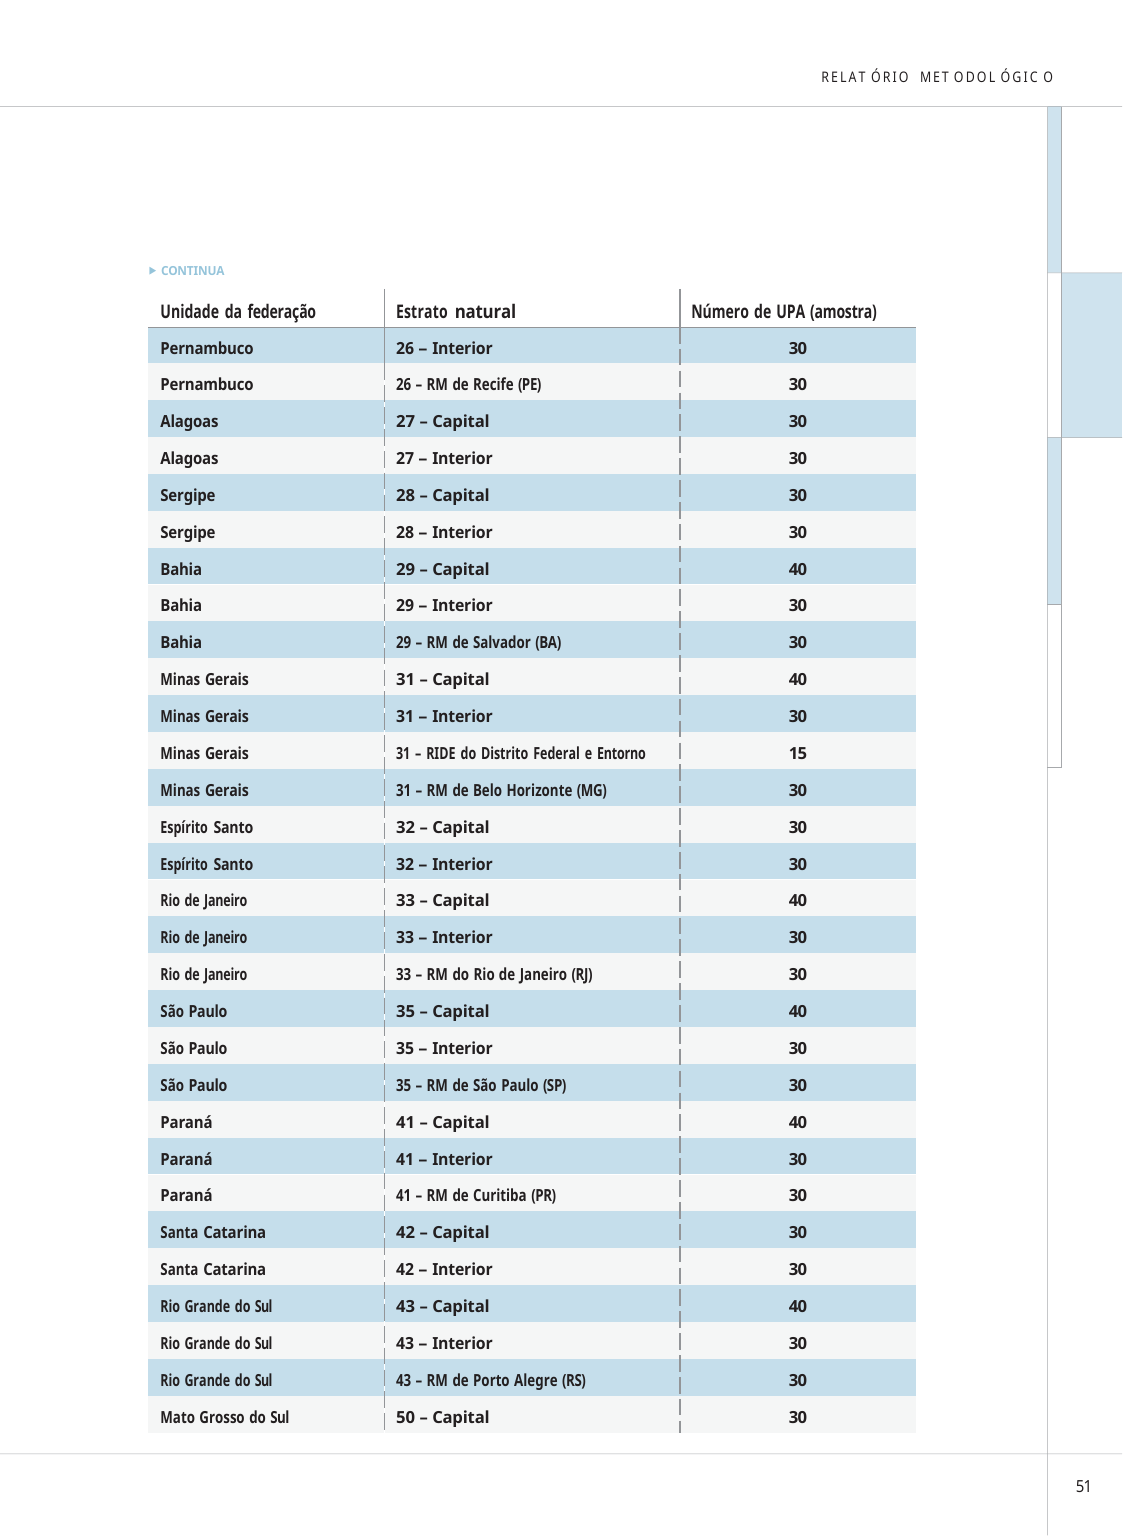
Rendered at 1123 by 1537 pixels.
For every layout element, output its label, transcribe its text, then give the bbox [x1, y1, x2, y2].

table_cell Espírito Santo [148, 843, 384, 879]
table_cell 35 – RM de São Paulo (SP) [385, 1064, 680, 1101]
table_cell 31 – Interior [385, 695, 680, 732]
table_cell 41 – RM de Curitiba (PR) [385, 1175, 680, 1211]
table_cell 26 – RM de Recife (PE) [385, 363, 680, 400]
table_cell Pernambuco [148, 328, 384, 363]
table_cell 30 [680, 400, 916, 437]
table_cell Bahia [148, 548, 384, 584]
table_cell 31 – Capital [385, 658, 680, 695]
table_cell Sergipe [148, 511, 384, 548]
table_cell 32 – Capital [385, 806, 680, 843]
table_cell 30 [680, 621, 916, 658]
table_cell Rio de Janeiro [148, 916, 384, 953]
table_cell 30 [680, 1027, 916, 1064]
table_cell 33 – RM do Rio de Janeiro (RJ) [385, 953, 680, 990]
table_cell Rio de Janeiro [148, 953, 384, 990]
table_cell 40 [680, 658, 916, 695]
table_cell Sergipe [148, 474, 384, 511]
table_cell 27 – Capital [385, 400, 680, 437]
table_cell 26 – Interior [385, 328, 680, 363]
table_cell Pernambuco [148, 363, 384, 400]
table_cell 40 [680, 548, 916, 584]
table_cell 28 – Interior [385, 511, 680, 548]
table_cell 27 – Interior [385, 437, 680, 474]
table_cell 31 – RIDE do Distrito Federal e Entorno [385, 732, 680, 769]
table_cell 30 [680, 769, 916, 806]
table_cell São Paulo [148, 1064, 384, 1101]
table_cell 30 [680, 585, 916, 621]
table_cell 40 [680, 1101, 916, 1138]
table_cell Alagoas [148, 437, 384, 474]
table_cell 29 – Interior [385, 585, 680, 621]
table_cell 30 [680, 1359, 916, 1396]
table_cell Minas Gerais [148, 695, 384, 732]
table_cell Santa Catarina [148, 1211, 384, 1248]
table_cell 40 [680, 880, 916, 916]
table_cell 30 [680, 437, 916, 474]
table_cell Mato Grosso do Sul [148, 1396, 384, 1433]
table_cell 41 – Capital [385, 1101, 680, 1138]
table_cell Rio Grande do Sul [148, 1322, 384, 1359]
table_cell 43 – Interior [385, 1322, 680, 1359]
table_cell Rio Grande do Sul [148, 1359, 384, 1396]
table_cell 30 [680, 1248, 916, 1285]
table_cell 30 [680, 1175, 916, 1211]
table_cell Minas Gerais [148, 732, 384, 769]
table_cell Minas Gerais [148, 769, 384, 806]
table_cell 30 [680, 843, 916, 879]
table_cell 29 – Capital [385, 548, 680, 584]
table_cell 30 [680, 916, 916, 953]
table_cell 15 [680, 732, 916, 769]
table_cell Rio de Janeiro [148, 880, 384, 916]
table_cell São Paulo [148, 1027, 384, 1064]
table_cell 32 – Interior [385, 843, 680, 879]
table_cell 35 – Capital [385, 990, 680, 1027]
table_cell São Paulo [148, 990, 384, 1027]
table_cell 31 – RM de Belo Horizonte (MG) [385, 769, 680, 806]
table_cell 30 [680, 1211, 916, 1248]
table_cell 50 – Capital [385, 1396, 680, 1433]
table_header Número de UPA (amostra) [681, 289, 916, 327]
table_cell Paraná [148, 1138, 384, 1174]
table_cell Paraná [148, 1175, 384, 1211]
table_cell 43 – Capital [385, 1285, 680, 1322]
table_cell 30 [680, 806, 916, 843]
table_cell 42 – Capital [385, 1211, 680, 1248]
table_cell Espírito Santo [148, 806, 384, 843]
table_cell 41 – Interior [385, 1138, 680, 1174]
table_cell Alagoas [148, 400, 384, 437]
table_cell 33 – Interior [385, 916, 680, 953]
table_cell 28 – Capital [385, 474, 680, 511]
table_cell 29 – RM de Salvador (BA) [385, 621, 680, 658]
table_cell Minas Gerais [148, 658, 384, 695]
table_cell Rio Grande do Sul [148, 1285, 384, 1322]
table_cell Santa Catarina [148, 1248, 384, 1285]
table_cell 30 [680, 1064, 916, 1101]
table_cell 33 – Capital [385, 880, 680, 916]
table_cell Paraná [148, 1101, 384, 1138]
table_cell 43 – RM de Porto Alegre (RS) [385, 1359, 680, 1396]
table_cell 30 [680, 1322, 916, 1359]
table_cell 30 [680, 328, 916, 363]
table_cell Bahia [148, 585, 384, 621]
table_cell 30 [680, 474, 916, 511]
table_cell 30 [680, 1138, 916, 1174]
table_cell 30 [680, 363, 916, 400]
table_cell 42 – Interior [385, 1248, 680, 1285]
table_cell 30 [680, 1396, 916, 1433]
table_cell 40 [680, 990, 916, 1027]
table_cell 35 – Interior [385, 1027, 680, 1064]
table_cell 30 [680, 695, 916, 732]
table_header Unidade da federação [148, 289, 384, 327]
table_header Estrato natural [385, 289, 679, 327]
table_cell 40 [680, 1285, 916, 1322]
table_cell 30 [680, 953, 916, 990]
table_cell 30 [680, 511, 916, 548]
table_cell Bahia [148, 621, 384, 658]
text ⯈ CONTINUA [148, 262, 990, 279]
